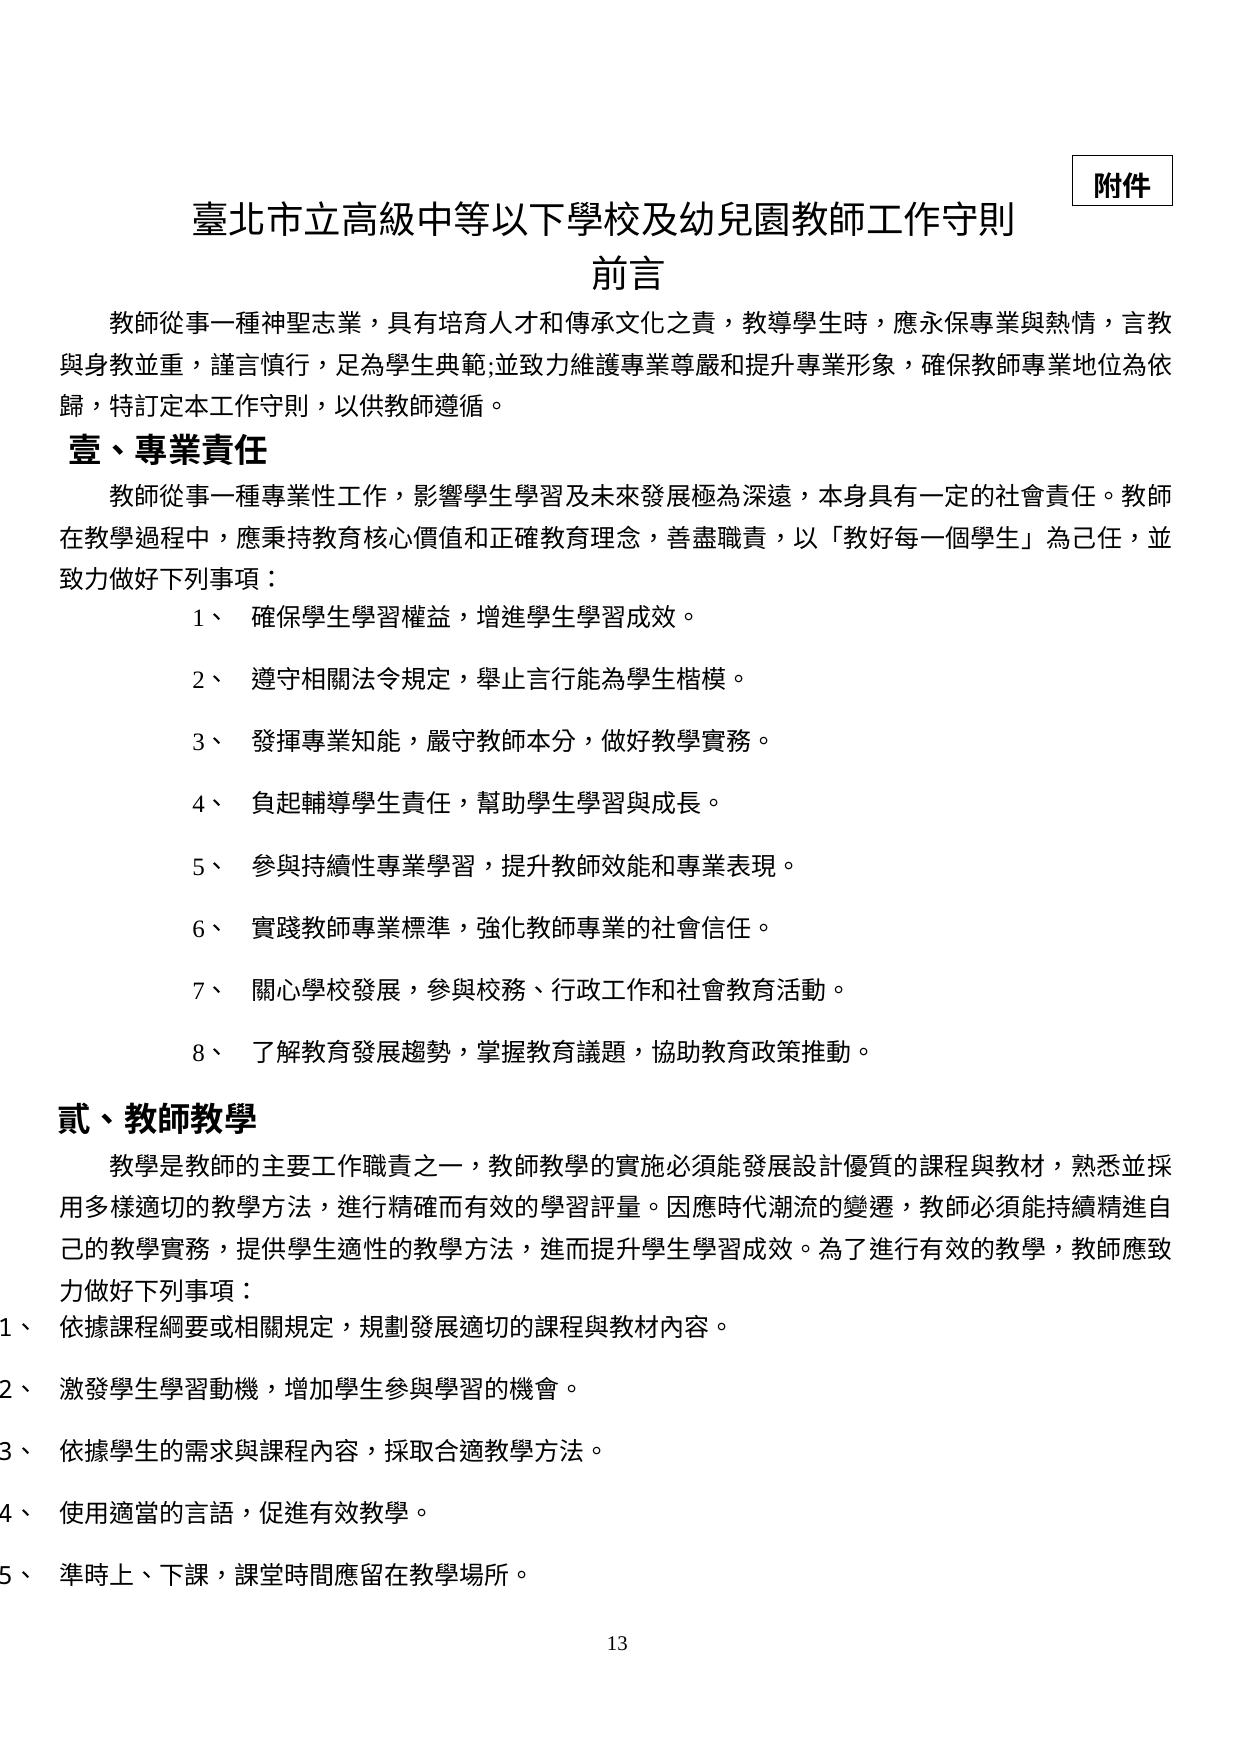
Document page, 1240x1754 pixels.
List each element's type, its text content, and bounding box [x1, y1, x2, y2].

list 了解教育發展趨勢，掌握教育議題，協助教育政策推動。 [192, 1032, 1174, 1069]
list 依據學生的需求與課程內容，採取合適教學方法。 [0, 1431, 1174, 1468]
list 準時上、下課，課堂時間應留在教學場所。 [0, 1556, 1174, 1592]
text 壹、專業責任 [68, 424, 1175, 472]
list 負起輔導學生責任，幫助學生學習與成長。 [192, 784, 1174, 820]
text 臺北市立高級中等以下學校及幼兒園教師工作守則 [1073, 156, 1172, 205]
text 教學是教師的主要工作職責之一，教師教學的實施必須能發展設計優質的課程與教材，熟悉並採用多樣適切的教學方法，進行精確而有效的學習評量。因應時代潮流的變遷，教師必須能持續精進自己的教學實務，提供學生適性的教學方法，進而提升學生學習成效。為了進行有效的教學，教師應致力做好下列事項： [59, 1141, 1175, 1307]
list 實踐教師專業標準，強化教師專業的社會信任。 [192, 908, 1174, 944]
list 依據課程綱要或相關規定，規劃發展適切的課程與教材內容。 [0, 1307, 1174, 1344]
list 發揮專業知能，嚴守教師本分，做好教學實務。 [192, 722, 1174, 758]
text 貳、教師教學 [57, 1093, 1175, 1141]
text 教師從事一種神聖志業，具有培育人才和傳承文化之責，教導學生時，應永保專業與熱情，言教與身教並重，謹言慎行，足為學生典範;並致力維護專業尊嚴和提升專業形象，確保教師專業地位為依歸，特訂定本工作守則，以供教師遵循。 [59, 299, 1175, 424]
list 使用適當的言語，促進有效教學。 [0, 1493, 1174, 1530]
text 附件 [1088, 164, 1157, 198]
text 教師從事一種專業性工作，影響學生學習及未來發展極為深遠，本身具有一定的社會責任。教師在教學過程中，應秉持教育核心價值和正確教育理念，善盡職責，以「教好每一個學生」為己任，並致力做好下列事項： [59, 472, 1175, 597]
list 關心學校發展，參與校務、行政工作和社會教育活動。 [192, 970, 1174, 1007]
text 臺北市立高級中等以下學校及幼兒園教師工作守則 [191, 190, 1175, 244]
list 參與持續性專業學習，提升教師效能和專業表現。 [192, 846, 1174, 882]
list 激發學生學習動機，增加學生參與學習的機會。 [0, 1369, 1174, 1405]
subtitle 前言 [108, 244, 1168, 298]
list 遵守相關法令規定，舉止言行能為學生楷模。 [192, 659, 1174, 696]
list 確保學生學習權益，增進學生學習成效。 [192, 597, 1174, 633]
